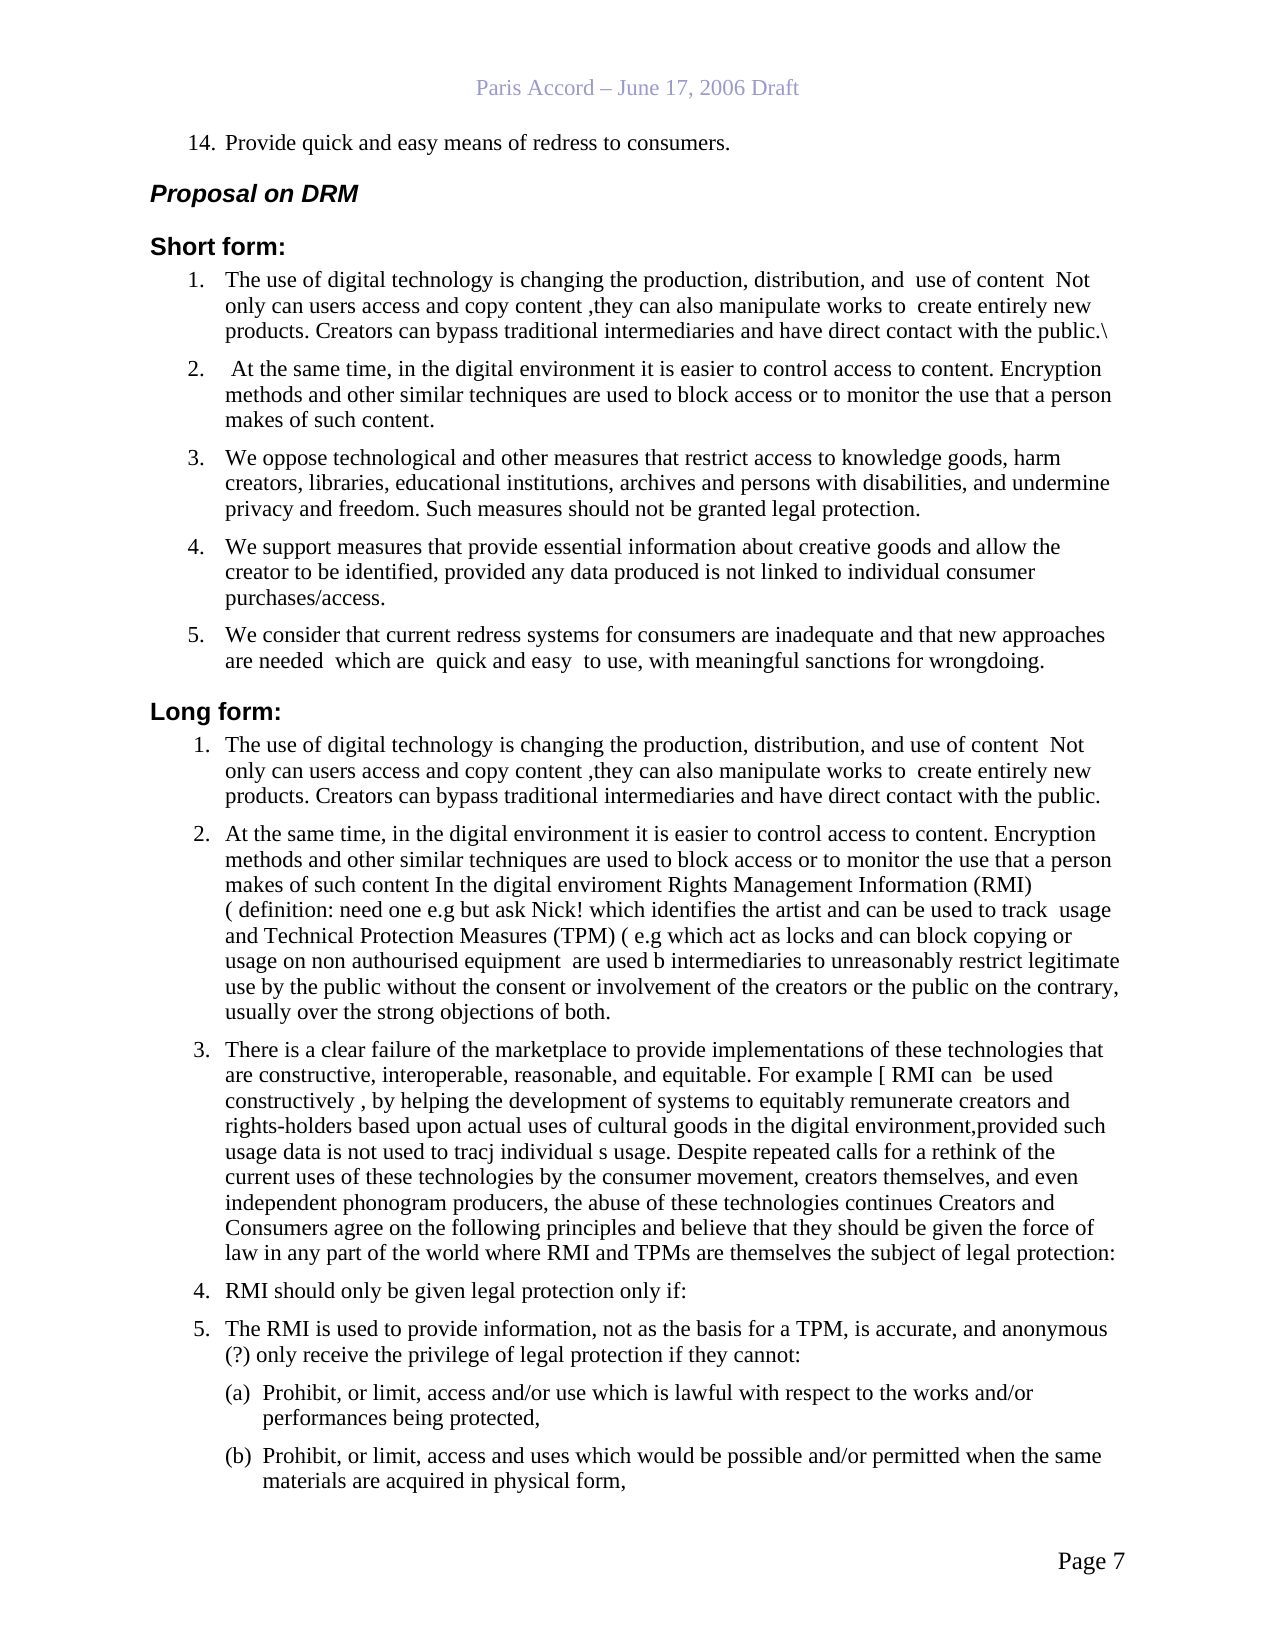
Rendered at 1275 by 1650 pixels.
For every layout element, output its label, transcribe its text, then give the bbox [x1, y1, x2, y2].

list Provide quick and easy means of redress to consumers. [187, 130, 1125, 155]
list There is a clear failure of the marketplace to provide implementations of these technologies that are constructive, interoperable, reasonable, and equitable. For example [ RMI can be used constructively , by helping the development of systems to equitably remunerate creators and rights-holders based upon actual uses of cultural goods in the digital environment,provided such usage data is not used to tracj individual s usage. Despite repeated calls for a rethink of the current uses of these technologies by the consumer movement, creators themselves, and even independent phonogram producers, the abuse of these technologies continues Creators and Consumers agree on the following principles and believe that they should be given the force of law in any part of the world where RMI and TPMs are themselves the subject of legal protection: [187, 1037, 1125, 1266]
list The use of digital technology is changing the production, distribution, and use of content Not only can users access and copy content ,they can also manipulate works to create entirely new products. Creators can bypass traditional intermediaries and have direct contact with the public. [187, 732, 1125, 809]
list Prohibit, or limit, access and uses which would be possible and/or permitted when the same materials are acquired in physical form, [225, 1443, 1125, 1494]
list The use of digital technology is changing the production, distribution, and use of content Not only can users access and copy content ,they can also manipulate works to create entirely new products. Creators can bypass traditional intermediaries and have direct contact with the public.\ [187, 267, 1125, 344]
subtitle Short form: [150, 233, 1125, 261]
list Prohibit, or limit, access and/or use which is lawful with respect to the works and/or performances being protected, [225, 1379, 1125, 1430]
list We oppose technological and other measures that restrict access to knowledge goods, harm creators, libraries, educational institutions, archives and persons with disabilities, and undermine privacy and freedom. Such measures should not be granted legal protection. [187, 445, 1125, 521]
list The RMI is used to provide information, not as the basis for a TPM, is accurate, and anonymous (?) only receive the privilege of legal protection if they cannot: [187, 1316, 1125, 1367]
list RMI should only be given legal protection only if: [187, 1278, 1125, 1304]
subtitle Long form: [150, 698, 1125, 726]
list We consider that current redress systems for consumers are inadequate and that new approaches are needed which are quick and easy to use, with meaningful sanctions for wrongdoing. [187, 622, 1125, 673]
subtitle Proposal on DRM [150, 180, 1125, 208]
list At the same time, in the digital environment it is easier to control access to content. Encryption methods and other similar techniques are used to block access or to monitor the use that a person makes of such content. [187, 356, 1125, 432]
list At the same time, in the digital environment it is easier to control access to content. Encryption methods and other similar techniques are used to block access or to monitor the use that a person makes of such content In the digital enviroment Rights Management Information (RMI) ( definition: need one e.g but ask Nick! which identifies the artist and can be used to track usage and Technical Protection Measures (TPM) ( e.g which act as locks and can block copying or usage on non authourised equipment are used b intermediaries to unreasonably restrict legitimate use by the public without the consent or involvement of the creators or the public on the contrary, usually over the strong objections of both. [187, 821, 1125, 1024]
list We support measures that provide essential information about creative goods and allow the creator to be identified, provided any data produced is not linked to individual consumer purchases/access. [187, 534, 1125, 610]
